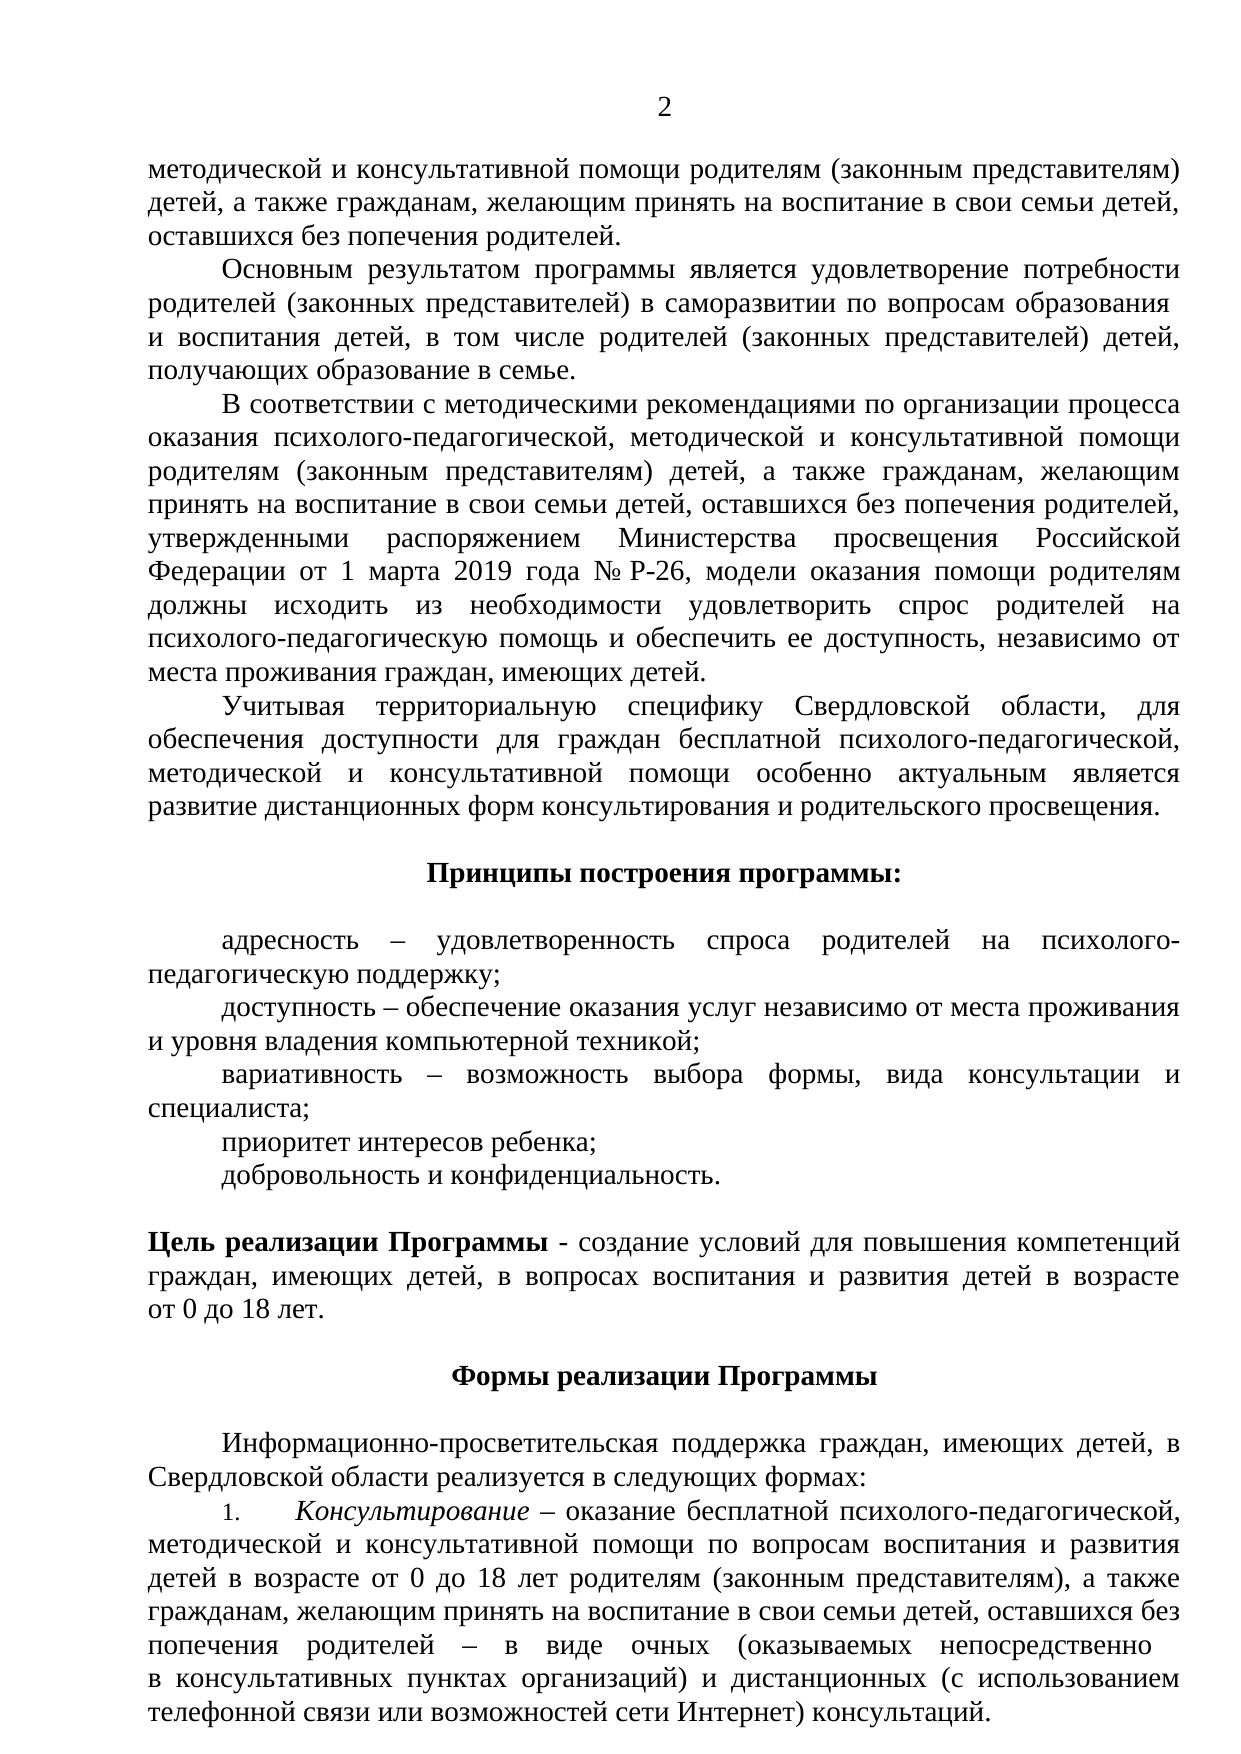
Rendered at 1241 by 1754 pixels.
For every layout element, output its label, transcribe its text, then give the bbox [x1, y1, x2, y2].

text адресность – удовлетворенность спроса родителей на психолого-педагогическую поддержку; [148, 922, 1181, 989]
list Консультирование – оказание бесплатной психолого-педагогической, методической и консультативной помощи по вопросам воспитания и развития детей в возрасте от 0 до 18 лет родителям (законным представителям), а также гражданам, желающим принять на воспитание в свои семьи детей, оставшихся без попечения родителей – в виде очных (оказываемых непосредственно в консультативных пунктах организаций) и дистанционных (с использованием телефонной связи или возможностей сети Интернет) консультаций. [148, 1493, 1181, 1727]
text вариативность – возможность выбора формы, вида консультации и специалиста; [148, 1057, 1181, 1124]
text Формы реализации Программы [148, 1358, 1181, 1392]
text Основным результатом программы является удовлетворение потребности родителей (законных представителей) в саморазвитии по вопросам образования и воспитания детей, в том числе родителей (законных представителей) детей, получающих образование в семье. [148, 252, 1181, 386]
text доступность – обеспечение оказания услуг независимо от места проживания и уровня владения компьютерной техникой; [148, 989, 1181, 1057]
text методической и консультативной помощи родителям (законным представителям) детей, а также гражданам, желающим принять на воспитание в свои семьи детей, оставшихся без попечения родителей. [148, 151, 1181, 252]
text приоритет интересов ребенка; [148, 1124, 1181, 1157]
text Принципы построения программы: [148, 855, 1181, 889]
text Цель реализации Программы - создание условий для повышения компетенций граждан, имеющих детей, в вопросах воспитания и развития детей в возрасте от 0 до 18 лет. [148, 1224, 1181, 1325]
text В соответствии с методическими рекомендациями по организации процесса оказания психолого-педагогической, методической и консультативной помощи родителям (законным представителям) детей, а также гражданам, желающим принять на воспитание в свои семьи детей, оставшихся без попечения родителей, утвержденными распоряжением Министерства просвещения Российской Федерации от 1 марта 2019 года № Р-26, модели оказания помощи родителям должны исходить из необходимости удовлетворить спрос родителей на психолого-педагогическую помощь и обеспечить ее доступность, независимо от места проживания граждан, имеющих детей. [148, 386, 1181, 688]
text Учитывая территориальную специфику Свердловской области, для обеспечения доступности для граждан бесплатной психолого-педагогической, методической и консультативной помощи особенно актуальным является развитие дистанционных форм консультирования и родительского просвещения. [148, 688, 1181, 822]
text добровольность и конфиденциальность. [148, 1157, 1181, 1191]
text Информационно-просветительская поддержка граждан, имеющих детей, в Свердловской области реализуется в следующих формах: [148, 1426, 1181, 1493]
